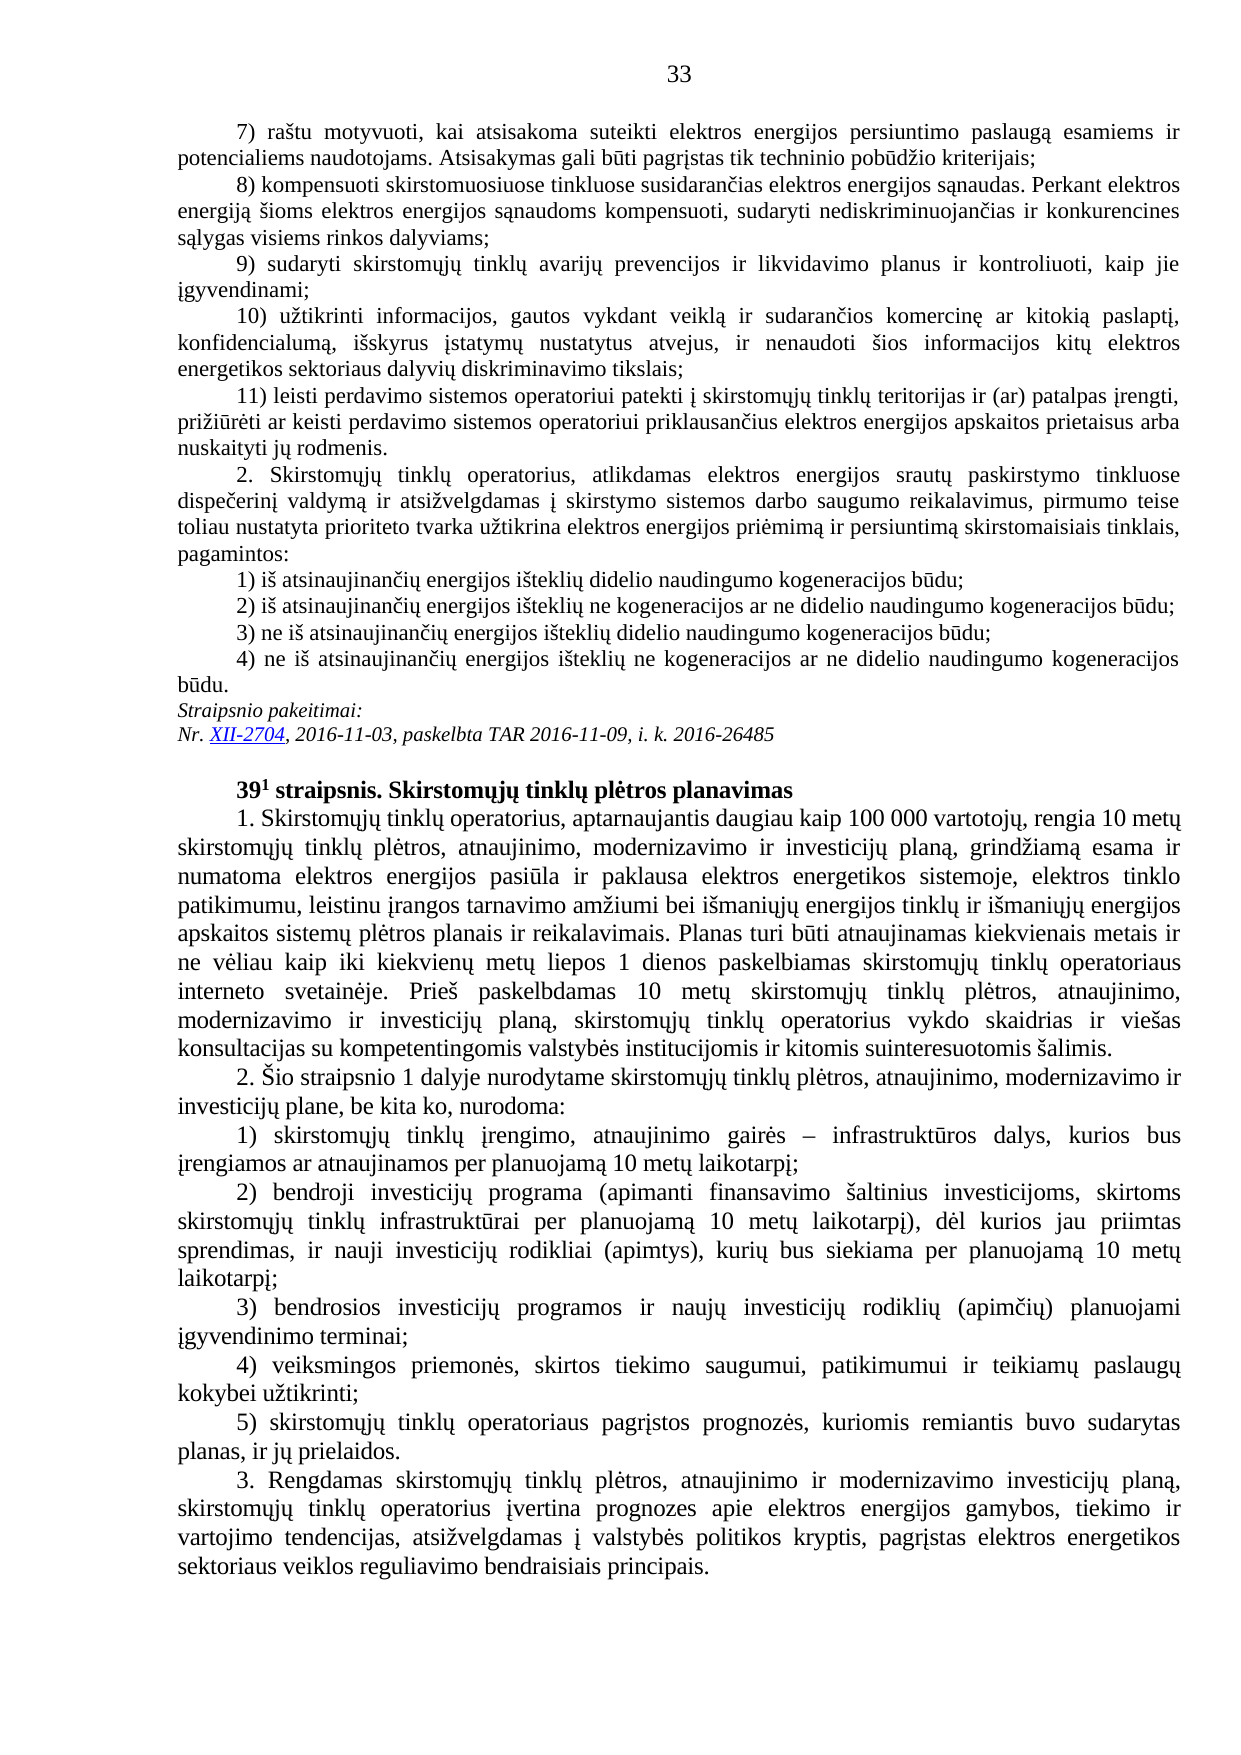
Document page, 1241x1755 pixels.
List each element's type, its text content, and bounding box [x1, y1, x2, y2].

text 7) raštu motyvuoti, kai atsisakoma suteikti elektros energijos persiuntimo paslaugą esamiems ir potencialiems naudotojams. Atsisakymas gali būti pagrįstas tik techninio pobūdžio kriterijais; [177, 118, 1181, 171]
text 3) bendrosios investicijų programos ir naujų investicijų rodiklių (apimčių) planuojami įgyvendinimo terminai; [177, 1292, 1181, 1350]
text 8) kompensuoti skirstomuosiuose tinkluose susidarančias elektros energijos sąnaudas. Perkant elektros energiją šioms elektros energijos sąnaudoms kompensuoti, sudaryti nediskriminuojančias ir konkurencines sąlygas visiems rinkos dalyviams; [177, 171, 1181, 250]
text 10) užtikrinti informacijos, gautos vykdant veiklą ir sudarančios komercinę ar kitokią paslaptį, konfidencialumą, išskyrus įstatymų nustatytus atvejus, ir nenaudoti šios informacijos kitų elektros energetikos sektoriaus dalyvių diskriminavimo tikslais; [177, 303, 1181, 382]
text 391 straipsnis. Skirstomųjų tinklų plėtros planavimas [177, 775, 1181, 803]
text 3) ne iš atsinaujinančių energijos išteklių didelio naudingumo kogeneracijos būdu; [177, 619, 1181, 645]
text 4) veiksmingos priemonės, skirtos tiekimo saugumui, patikimumui ir teikiamų paslaugų kokybei užtikrinti; [177, 1350, 1181, 1407]
text 1) iš atsinaujinančių energijos išteklių didelio naudingumo kogeneracijos būdu; [177, 566, 1181, 592]
text 2. Šio straipsnio 1 dalyje nurodytame skirstomųjų tinklų plėtros, atnaujinimo, modernizavimo ir investicijų plane, be kita ko, nurodoma: [177, 1062, 1181, 1120]
text Straipsnio pakeitimai: [177, 698, 1181, 722]
text 4) ne iš atsinaujinančių energijos išteklių ne kogeneracijos ar ne didelio naudingumo kogeneracijos būdu. [177, 645, 1181, 698]
text 9) sudaryti skirstomųjų tinklų avarijų prevencijos ir likvidavimo planus ir kontroliuoti, kaip jie įgyvendinami; [177, 250, 1181, 303]
text 2) bendroji investicijų programa (apimanti finansavimo šaltinius investicijoms, skirtoms skirstomųjų tinklų infrastruktūrai per planuojamą 10 metų laikotarpį), dėl kurios jau priimtas sprendimas, ir nauji investicijų rodikliai (apimtys), kurių bus siekiama per planuojamą 10 metų laikotarpį; [177, 1177, 1181, 1292]
text Nr. XII-2704, 2016-11-03, paskelbta TAR 2016-11-09, i. k. 2016-26485 [177, 722, 1181, 746]
text 2) iš atsinaujinančių energijos išteklių ne kogeneracijos ar ne didelio naudingumo kogeneracijos būdu; [177, 592, 1181, 619]
text 3. Rengdamas skirstomųjų tinklų plėtros, atnaujinimo ir modernizavimo investicijų planą, skirstomųjų tinklų operatorius įvertina prognozes apie elektros energijos gamybos, tiekimo ir vartojimo tendencijas, atsižvelgdamas į valstybės politikos kryptis, pagrįstas elektros energetikos sektoriaus veiklos reguliavimo bendraisiais principais. [177, 1465, 1181, 1580]
text 11) leisti perdavimo sistemos operatoriui patekti į skirstomųjų tinklų teritorijas ir (ar) patalpas įrengti, prižiūrėti ar keisti perdavimo sistemos operatoriui priklausančius elektros energijos apskaitos prietaisus arba nuskaityti jų rodmenis. [177, 382, 1181, 461]
text 1) skirstomųjų tinklų įrengimo, atnaujinimo gairės – infrastruktūros dalys, kurios bus įrengiamos ar atnaujinamos per planuojamą 10 metų laikotarpį; [177, 1120, 1181, 1177]
text 5) skirstomųjų tinklų operatoriaus pagrįstos prognozės, kuriomis remiantis buvo sudarytas planas, ir jų prielaidos. [177, 1407, 1181, 1465]
text 1. Skirstomųjų tinklų operatorius, aptarnaujantis daugiau kaip 100 000 vartotojų, rengia 10 metų skirstomųjų tinklų plėtros, atnaujinimo, modernizavimo ir investicijų planą, grindžiamą esama ir numatoma elektros energijos pasiūla ir paklausa elektros energetikos sistemoje, elektros tinklo patikimumu, leistinu įrangos tarnavimo amžiumi bei išmaniųjų energijos tinklų ir išmaniųjų energijos apskaitos sistemų plėtros planais ir reikalavimais. Planas turi būti atnaujinamas kiekvienais metais ir ne vėliau kaip iki kiekvienų metų liepos 1 dienos paskelbiamas skirstomųjų tinklų operatoriaus interneto svetainėje. Prieš paskelbdamas 10 metų skirstomųjų tinklų plėtros, atnaujinimo, modernizavimo ir investicijų planą, skirstomųjų tinklų operatorius vykdo skaidrias ir viešas konsultacijas su kompetentingomis valstybės institucijomis ir kitomis suinteresuotomis šalimis. [177, 803, 1181, 1062]
text 2. Skirstomųjų tinklų operatorius, atlikdamas elektros energijos srautų paskirstymo tinkluose dispečerinį valdymą ir atsižvelgdamas į skirstymo sistemos darbo saugumo reikalavimus, pirmumo teise toliau nustatyta prioriteto tvarka užtikrina elektros energijos priėmimą ir persiuntimą skirstomaisiais tinklais, pagamintos: [177, 461, 1181, 566]
